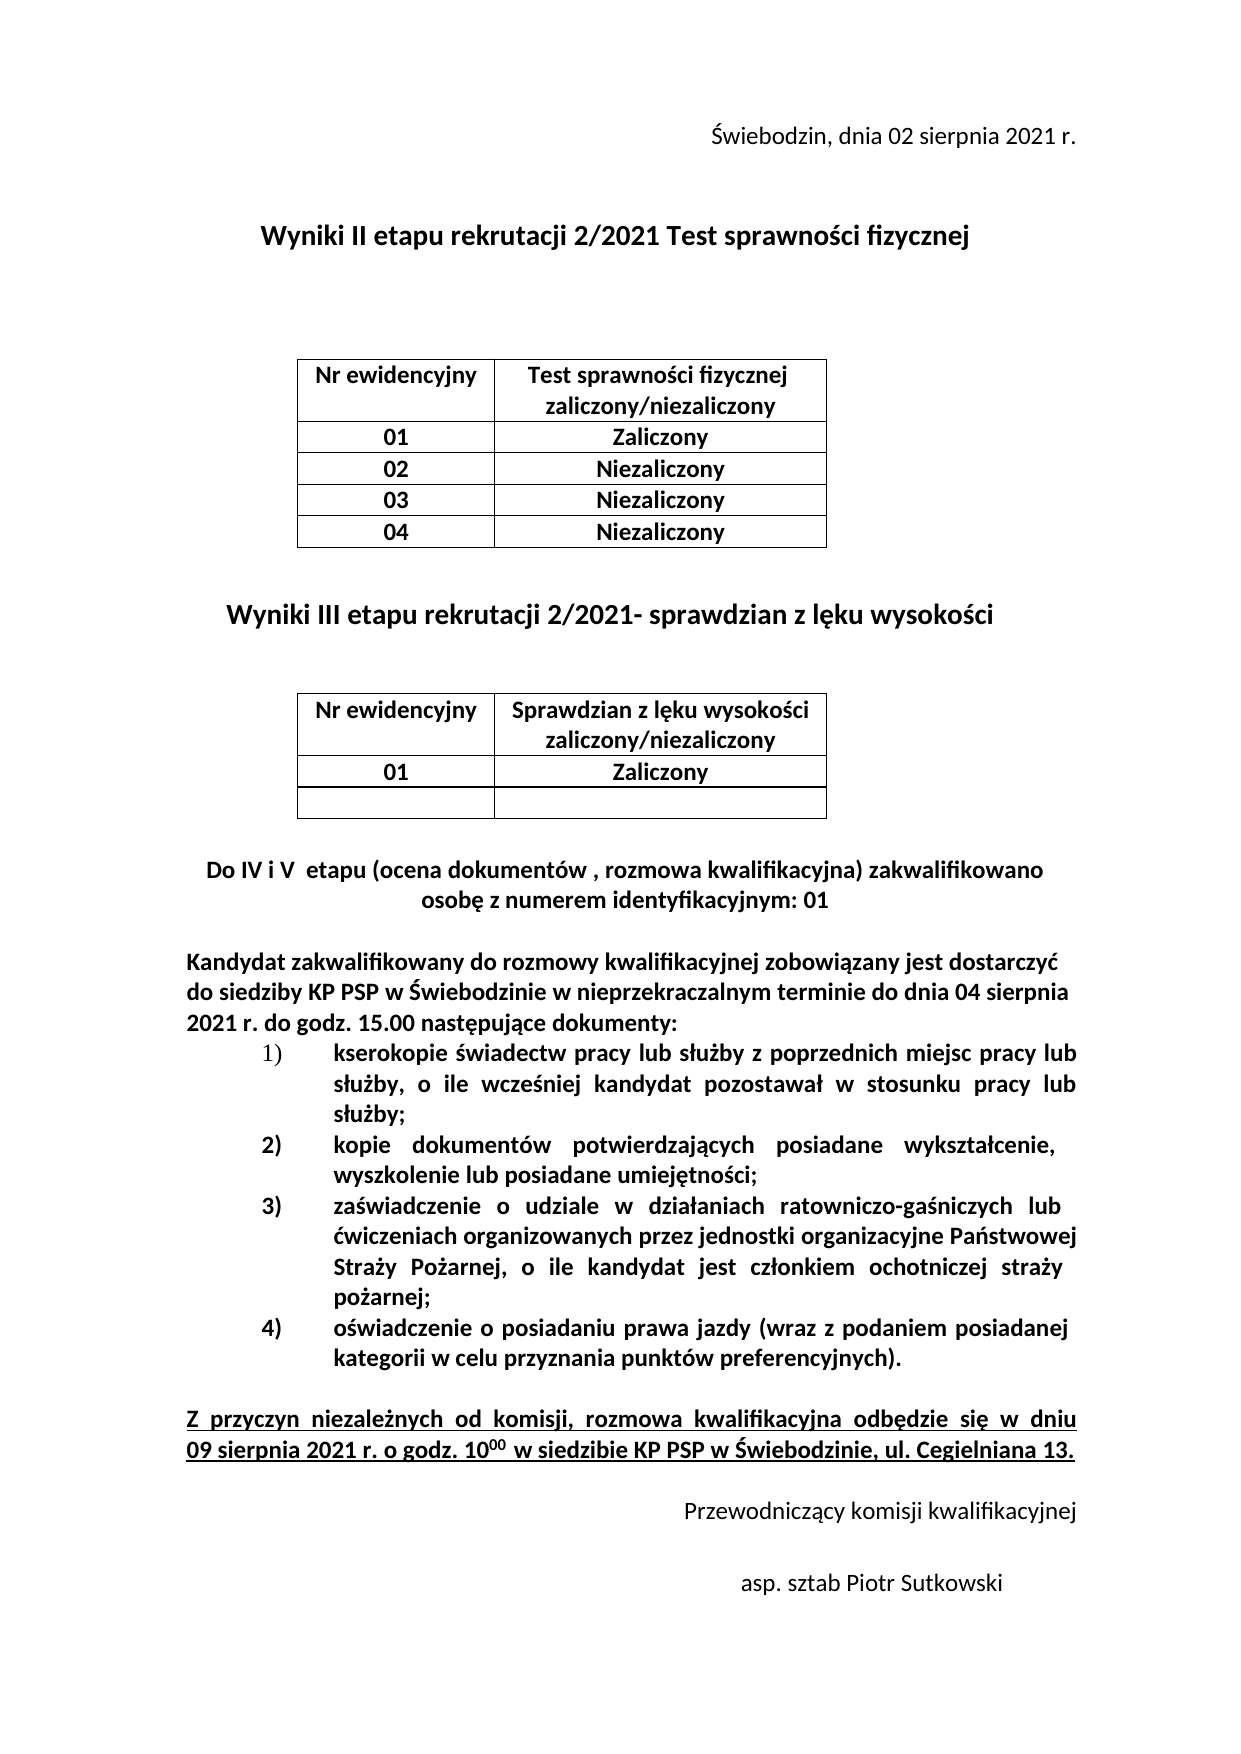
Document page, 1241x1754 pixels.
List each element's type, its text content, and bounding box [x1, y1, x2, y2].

table_cell [1051, 548, 1067, 632]
table_cell Zaliczony [495, 422, 826, 452]
table_cell Niezaliczony [495, 485, 826, 515]
table_cell [179, 151, 1084, 184]
table_cell [1051, 1526, 1067, 1565]
table_cell [1068, 548, 1084, 632]
table_cell 03 [298, 485, 494, 515]
table_cell [1068, 359, 1084, 548]
table_header Nr ewidencyjny [298, 694, 494, 755]
table_cell [298, 788, 494, 818]
table_cell [179, 318, 1051, 358]
table_cell [163, 632, 179, 1526]
table_cell Wyniki II etapu rekrutacji 2/2021 Test sprawności fizycznej [179, 217, 1051, 252]
table_cell Kandydat zakwalifikowany do rozmowy kwalifikacyjnej zobowiązany jest dostarczyć do siedziby KP PSP w Świebodzinie w nieprzekraczalnym terminie do dnia 04 sierpnia 2021 r. do godz. 15.00 następujące dokumenty: kserokopie świadectw pracy lub służby z poprzednich miejsc pracy lub służby, o ile wcześniej kandydat pozostawał w stosunku pracy lub służby; kopie dokumentów potwierdzających posiadane wykształcenie, wyszkolenie lub posiadane umiejętności; zaświadczenie o udziale w działaniach ratowniczo-gaśniczych lub ćwiczeniach organizowanych przez jednostki organizacyjne Państwowej Straży Pożarnej, o ile kandydat jest członkiem ochotniczej straży pożarnej; oświadczenie o posiadaniu prawa jazdy (wraz z podaniem posiadanej kategorii w celu przyznania punktów preferencyjnych). Z przyczyn niezależnych od komisji, rozmowa kwalifikacyjna odbędzie się w dniu 09 sierpnia 2021 r. o godz. 1000 w siedzibie KP PSP w Świebodzinie, ul. Cegielniana 13. Przewodniczący komisji kwalifikacyjnej [179, 632, 1084, 1526]
table_cell [1051, 217, 1067, 252]
table_cell asp. sztab Piotr Sutkowski [179, 1565, 1084, 1597]
table_cell Zaliczony [495, 756, 826, 786]
table_cell Niezaliczony [495, 516, 826, 547]
table_cell Niezaliczony [495, 453, 826, 484]
table_header Sprawdzian z lęku wysokości zaliczony/niezaliczony [495, 694, 826, 755]
table_cell 01 [298, 422, 494, 452]
table_header Test sprawności fizycznej zaliczony/niezaliczony [495, 360, 826, 421]
table_cell [1068, 217, 1084, 252]
table_cell [163, 1526, 179, 1565]
table_cell [163, 217, 179, 252]
table_cell 02 [298, 453, 494, 484]
table_cell [1051, 318, 1067, 358]
table_cell 04 [298, 516, 494, 547]
table_cell [827, 359, 1051, 548]
table_cell [163, 318, 179, 358]
table_header Wyniki III etapu rekrutacji 2/2021- sprawdzian z lęku wysokości [186, 596, 1033, 632]
table_cell 01 [298, 756, 494, 786]
table_header Nr ewidencyjny [298, 360, 494, 421]
table_header [1034, 596, 1051, 632]
table_cell [1068, 318, 1084, 358]
table_cell [163, 359, 179, 548]
table_cell [1051, 359, 1067, 548]
table_header Do IV i V etapu (ocena dokumentów , rozmowa kwalifikacyjna) zakwalifikowano osobę z numerem identyfikacyjnym: 01 [186, 850, 1063, 915]
table_cell [1068, 1526, 1084, 1565]
table_cell [163, 1565, 179, 1597]
table_header [163, 118, 179, 151]
table_cell [495, 788, 826, 818]
table_cell [163, 184, 179, 217]
table_header Świebodzin, dnia 02 sierpnia 2021 r. [179, 118, 1084, 151]
table_cell [163, 151, 179, 184]
table_cell [179, 1526, 1051, 1565]
table_cell [179, 184, 1084, 217]
table_cell [163, 548, 179, 632]
table_cell [179, 548, 1051, 632]
table_cell [163, 252, 1084, 318]
table_cell [179, 359, 297, 548]
